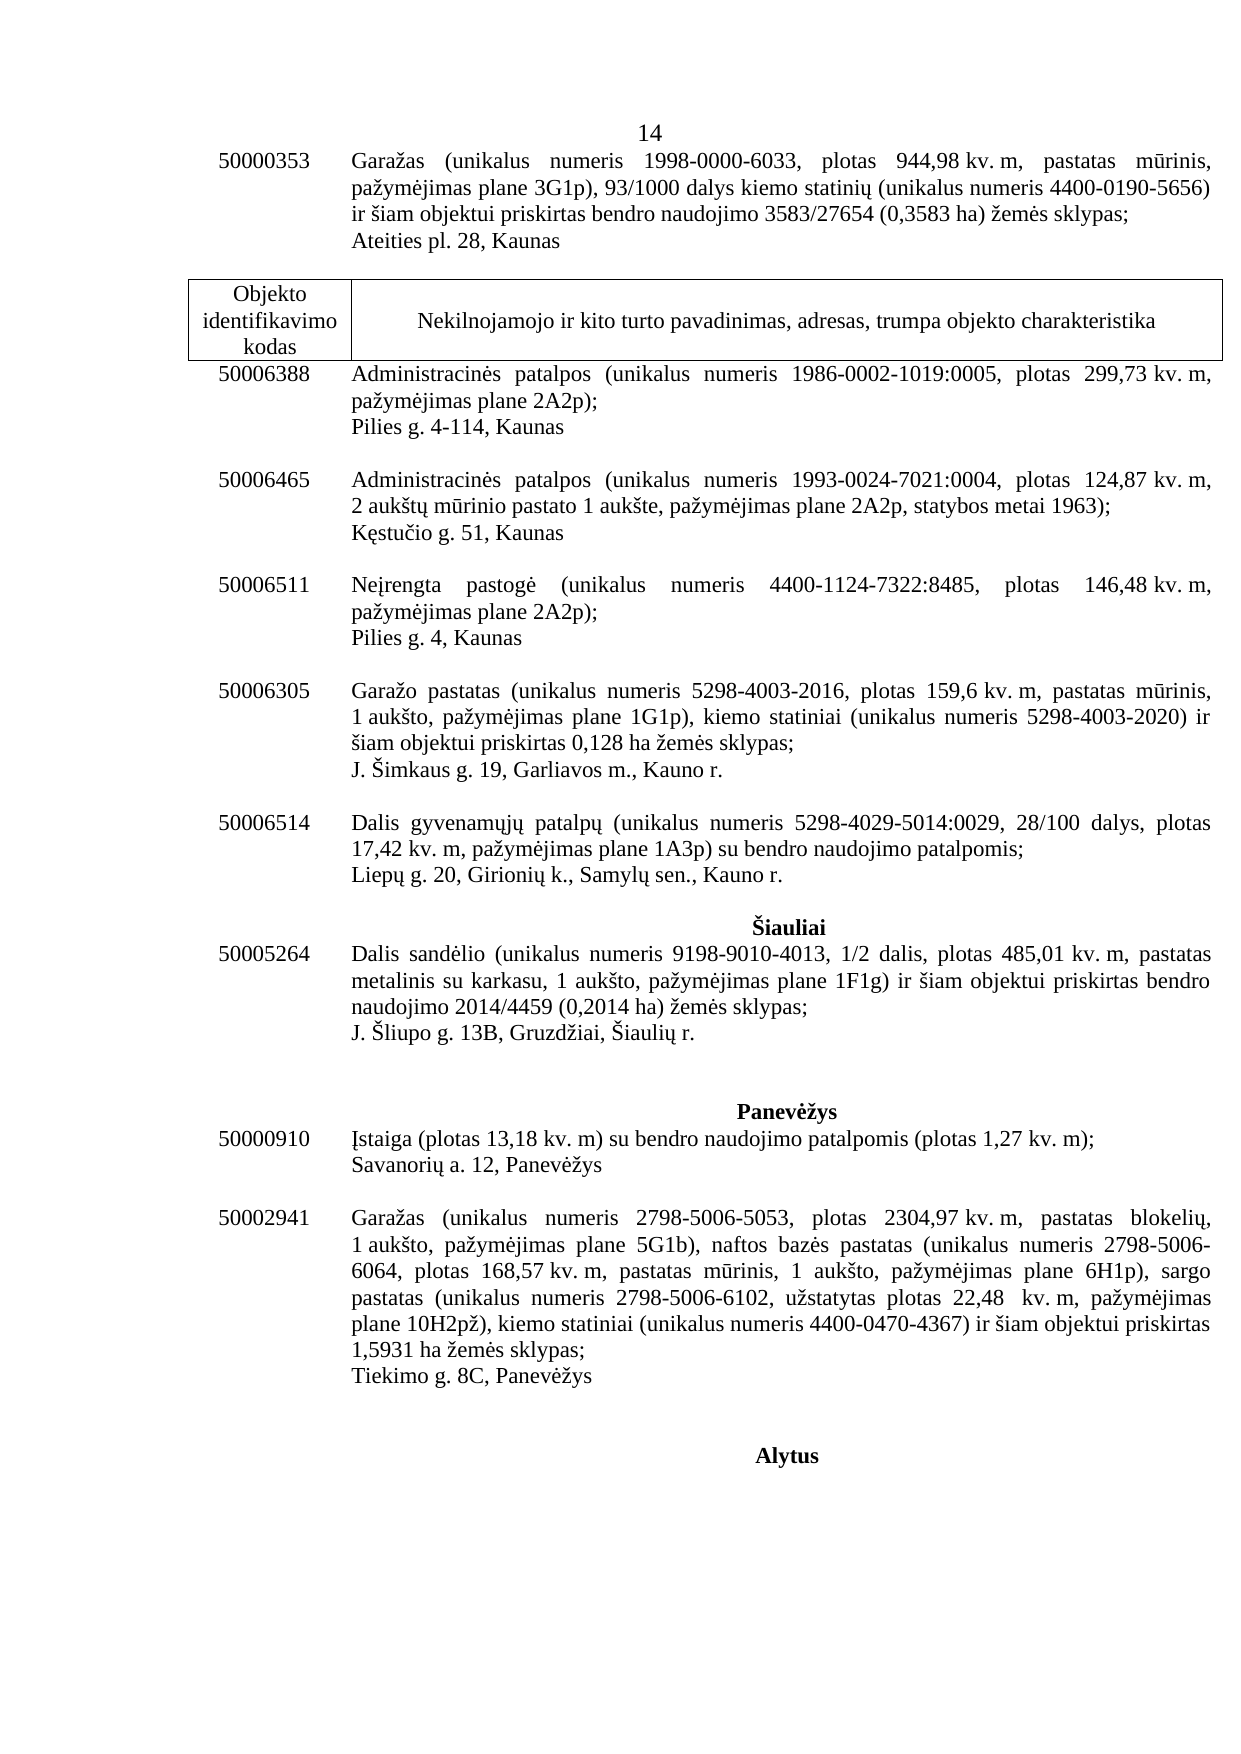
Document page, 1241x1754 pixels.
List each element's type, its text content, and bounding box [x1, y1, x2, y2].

table_cell Alytus [351, 1442, 1223, 1468]
table_cell [189, 1415, 1223, 1442]
table_cell 50006305 Garažo pastatas (unikalus numeris 5298-4003-2016, plotas 159,6 kv. m, pastatas mūrinis, 1 aukšto, pažymėjimas plane 1G1p), kiemo statiniai (unikalus numeris 5298-4003-2020) ir šiam objektui priskirtas 0,128 ha žemės sklypas; J. Šimkaus g. 19, Garliavos m., Kauno r. [189, 677, 1223, 808]
table_cell 50006514 Dalis gyvenamųjų patalpų (unikalus numeris 5298-4029-5014:0029, 28/100 dalys, plotas 17,42 kv. m, pažymėjimas plane 1A3p) su bendro naudojimo patalpomis; Liepų g. 20, Girionių k., Samylų sen., Kauno r. [189, 809, 1223, 914]
table_cell [189, 914, 292, 940]
table_cell 50000353 Garažas (unikalus numeris 1998-0000-6033, plotas 944,98 kv. m, pastatas mūrinis, pažymėjimas plane 3G1p), 93/1000 dalys kiemo statinių (unikalus numeris 4400-0190-5656) ir šiam objektui priskirtas bendro naudojimo 3583/27654 (0,3583 ha) žemės sklypas; Ateities pl. 28, Kaunas [189, 148, 1223, 279]
table_cell Šiauliai [292, 914, 1223, 940]
table_cell 50006388 Administracinės patalpos (unikalus numeris 1986-0002-1019:0005, plotas 299,73 kv. m, pažymėjimas plane 2A2p); Pilies g. 4-114, Kaunas [189, 361, 1223, 466]
table_cell [189, 1072, 1223, 1098]
table_cell Objekto identifikavimo kodas [189, 280, 351, 359]
table_cell [189, 1442, 351, 1468]
table_cell 50006465 Administracinės patalpos (unikalus numeris 1993-0024-7021:0004, plotas 124,87 kv. m, 2 aukštų mūrinio pastato 1 aukšte, pažymėjimas plane 2A2p, statybos metai 1963); Kęstučio g. 51, Kaunas [189, 466, 1223, 571]
table_cell 50002941 Garažas (unikalus numeris 2798-5006-5053, plotas 2304,97 kv. m, pastatas blokelių, 1 aukšto, pažymėjimas plane 5G1b), naftos bazės pastatas (unikalus numeris 2798-5006-6064, plotas 168,57 kv. m, pastatas mūrinis, 1 aukšto, pažymėjimas plane 6H1p), sargo pastatas (unikalus numeris 2798-5006-6102, užstatytas plotas 22,48 kv. m, pažymėjimas plane 10H2pž), kiemo statiniai (unikalus numeris 4400-0470-4367) ir šiam objektui priskirtas 1,5931 ha žemės sklypas; Tiekimo g. 8C, Panevėžys [189, 1205, 1223, 1415]
table_cell Panevėžys [351, 1099, 1223, 1125]
table_cell 50000910 Įstaiga (plotas 13,18 kv. m) su bendro naudojimo patalpomis (plotas 1,27 kv. m); Savanorių a. 12, Panevėžys [189, 1125, 1223, 1204]
table_cell 50005264 Dalis sandėlio (unikalus numeris 9198-9010-4013, 1/2 dalis, plotas 485,01 kv. m, pastatas metalinis su karkasu, 1 aukšto, pažymėjimas plane 1F1g) ir šiam objektui priskirtas bendro naudojimo 2014/4459 (0,2014 ha) žemės sklypas; J. Šliupo g. 13B, Gruzdžiai, Šiaulių r. [189, 940, 1223, 1072]
table_cell 50006511 Neįrengta pastogė (unikalus numeris 4400-1124-7322:8485, plotas 146,48 kv. m, pažymėjimas plane 2A2p); Pilies g. 4, Kaunas [189, 571, 1223, 677]
table_cell [189, 1099, 351, 1125]
table_cell Nekilnojamojo ir kito turto pavadinimas, adresas, trumpa objekto charakteristika [352, 280, 1222, 359]
